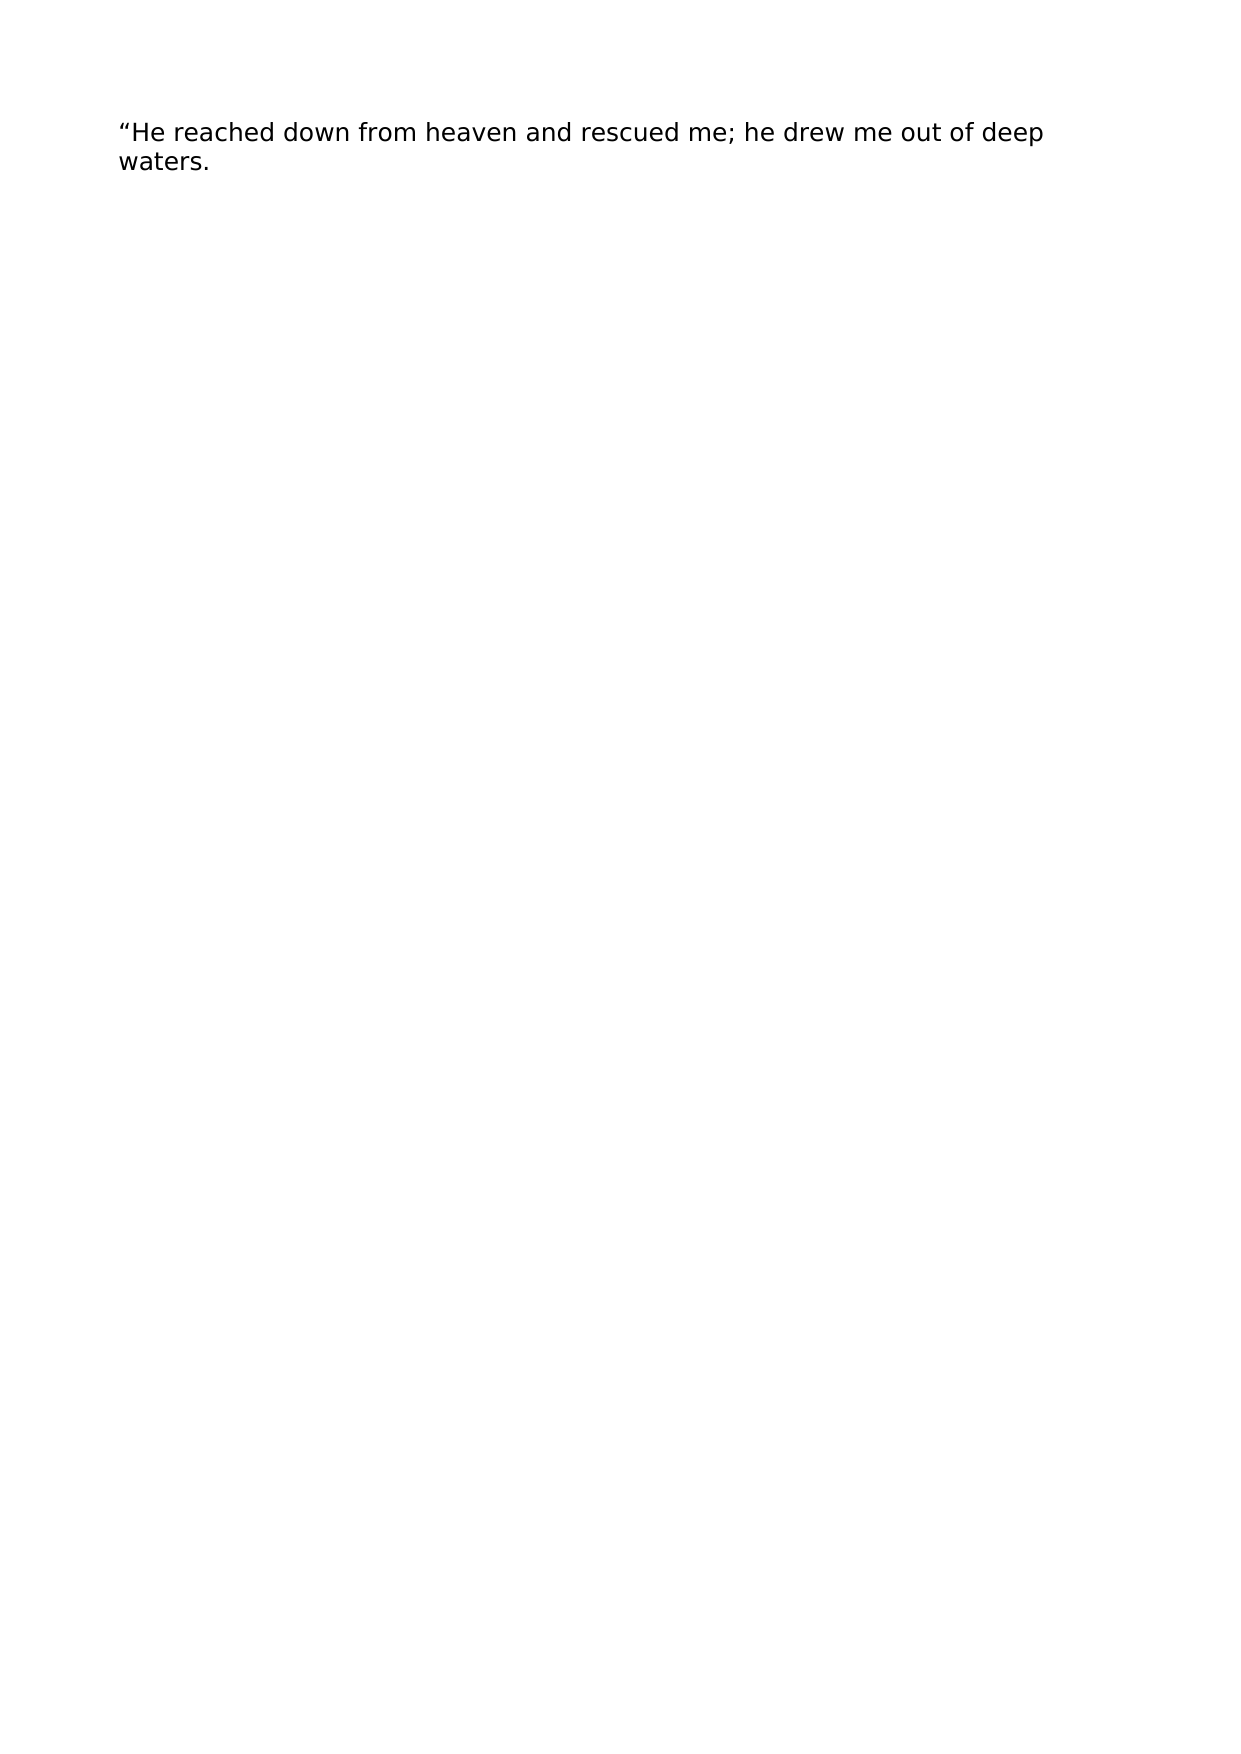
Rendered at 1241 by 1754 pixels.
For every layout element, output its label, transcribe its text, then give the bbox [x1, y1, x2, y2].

text “He reached down from heaven and rescued me; he drew me out of deep waters. [118, 118, 1122, 176]
